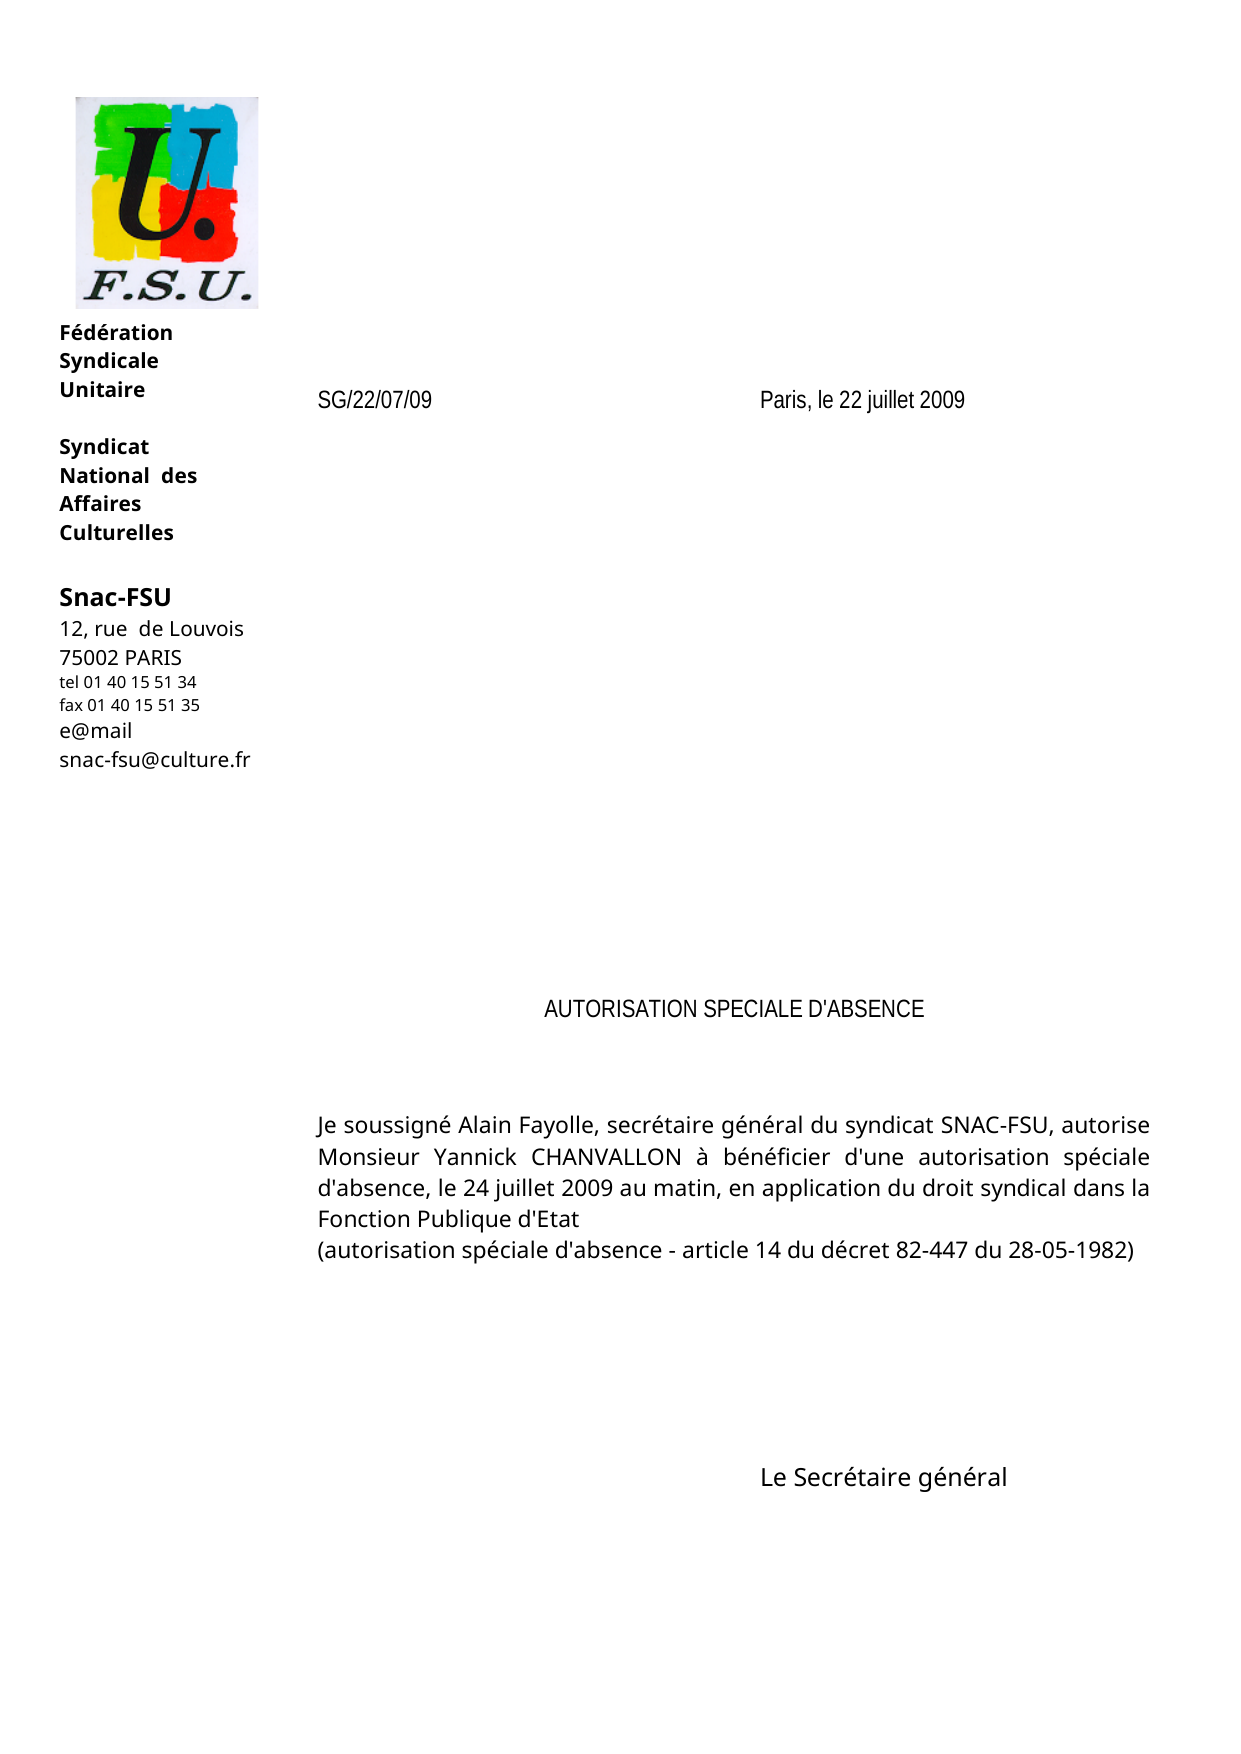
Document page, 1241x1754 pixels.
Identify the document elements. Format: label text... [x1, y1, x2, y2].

text fax 01 40 15 51 35 [59, 694, 280, 716]
text Syndicat National des Affaires Culturelles [59, 432, 222, 546]
text Snac-FSU [59, 580, 222, 614]
text 12, rue de Louvois [59, 614, 280, 643]
text (autorisation spéciale d'absence - article 14 du décret 82-447 du 28-05-1982) [317, 1233, 1151, 1264]
picture [75, 97, 259, 309]
text Le Secrétaire général [317, 1460, 1151, 1494]
text Unitaire [59, 375, 222, 403]
text Je soussigné Alain Fayolle, secrétaire général du syndicat SNAC-FSU, autorise Monsieur Yannick CHANVALLON à bénéficier d'une autorisation spéciale d'absence, le 24 juillet 2009 au matin, en application du droit syndical dans la Fonction Publique d'Etat [317, 1109, 1151, 1233]
text 75002 PARIS [59, 643, 236, 671]
text e@mail [59, 716, 266, 745]
text Fédération [59, 318, 222, 346]
text snac-fsu@culture.fr [59, 745, 266, 773]
text Syndicale [59, 346, 222, 375]
subtitle SG/22/07/09 Paris, le 22 juillet 2009 [317, 385, 1151, 414]
text tel 01 40 15 51 34 [59, 671, 266, 694]
text AUTORISATION SPECIALE D'ABSENCE [317, 993, 1151, 1022]
